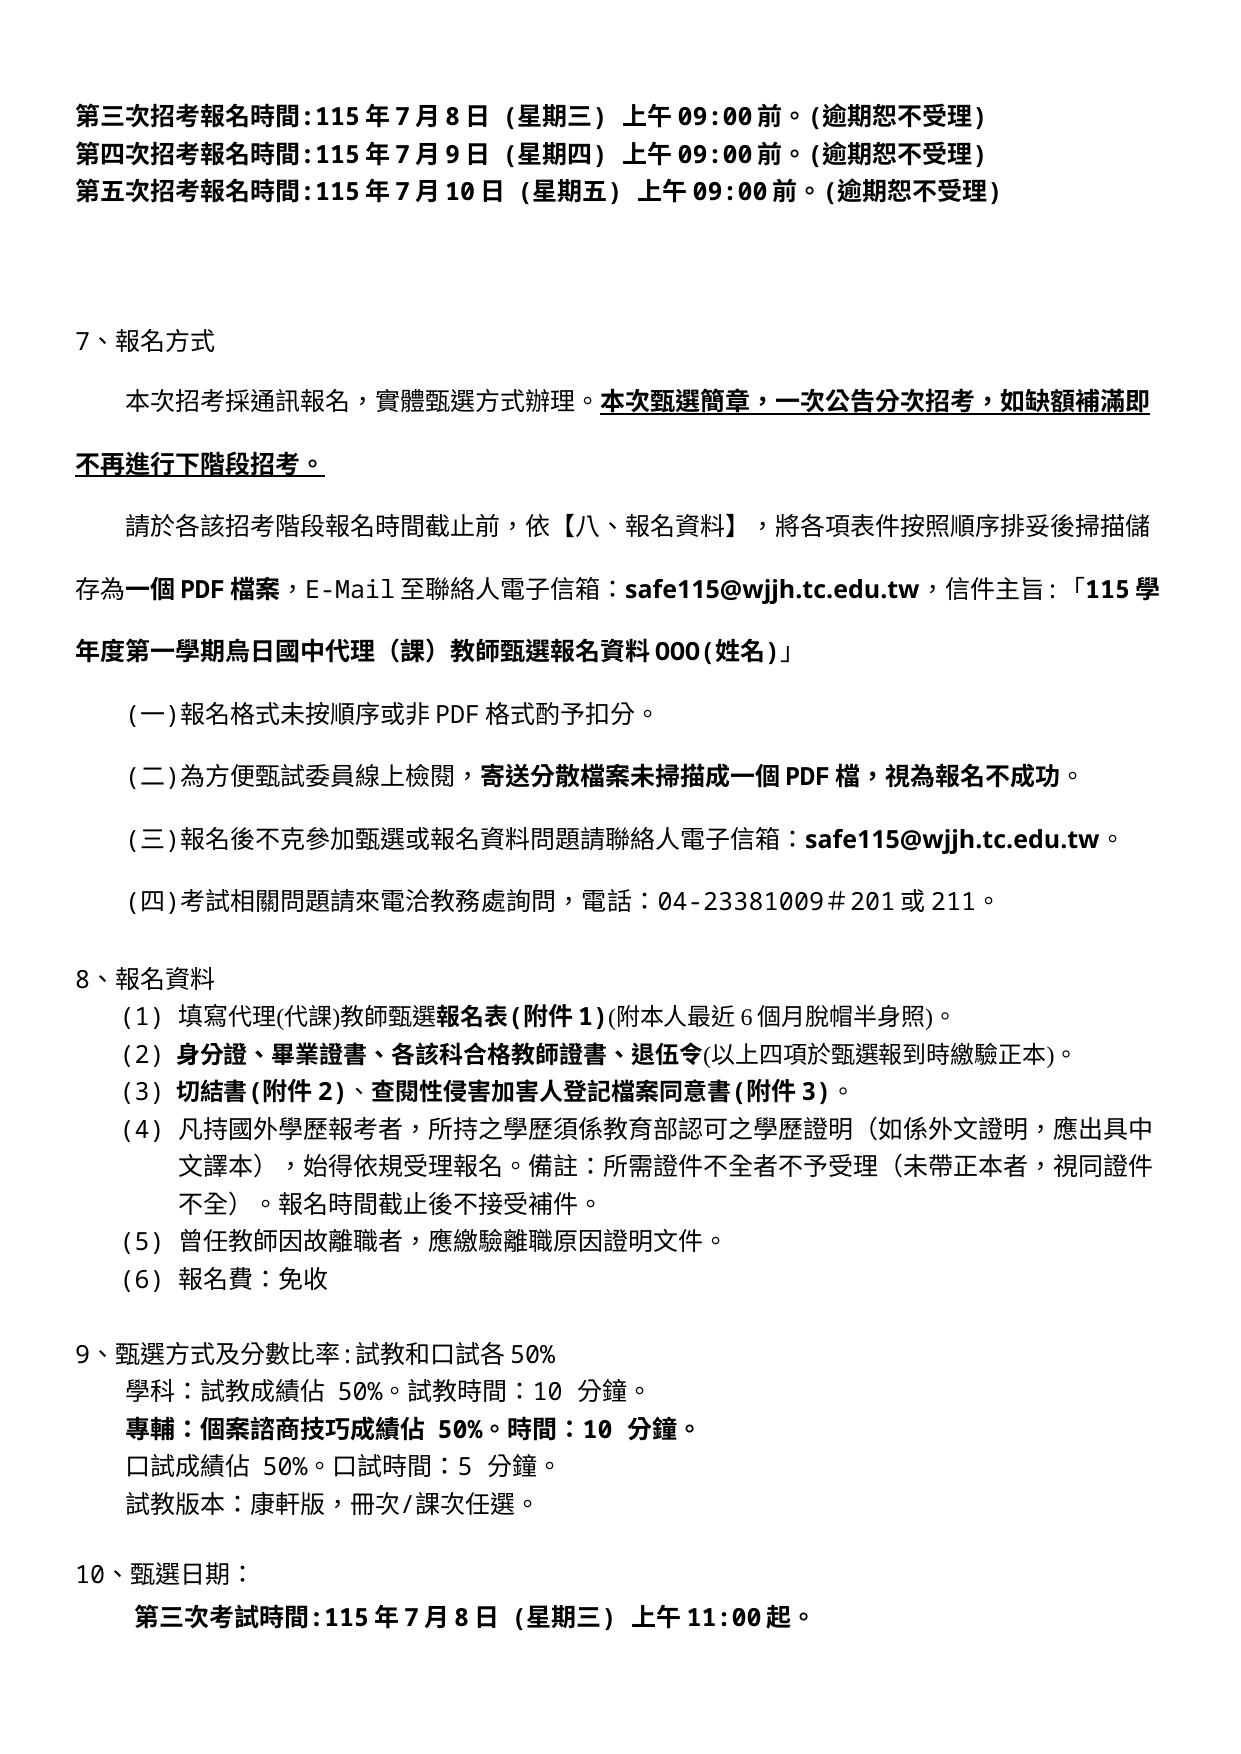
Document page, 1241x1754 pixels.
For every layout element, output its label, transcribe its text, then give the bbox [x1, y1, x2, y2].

text 本次招考採通訊報名，實體甄選方式辦理。本次甄選簡章，一次公告分次招考，如缺額補滿即不再進行下階段招考。 [75, 358, 1165, 483]
list 凡持國外學歷報考者，所持之學歷須係教育部認可之學歷證明（如係外文證明，應出具中文譯本），始得依規受理報名。備註：所需證件不全者不予受理（未帶正本者，視同證件不全）。報名時間截止後不接受補件。 [119, 1108, 1165, 1221]
text 第三次考試時間:115年7月8日 (星期三) 上午11:00起。 [134, 1597, 1165, 1634]
text 請於各該招考階段報名時間截止前，依【八、報名資料】，將各項表件按照順序排妥後掃描儲存為一個PDF檔案，E-Mail至聯絡人電子信箱：safe115@wjjh.tc.edu.tw，信件主旨:「115學年度第一學期烏日國中代理（課）教師甄選報名資料OOO(姓名)」 [75, 483, 1165, 671]
list 報名方式 [75, 321, 1165, 358]
text 口試成績佔 50%。口試時間：5 分鐘。 [125, 1446, 1165, 1483]
text 專輔：個案諮商技巧成績佔 50%。時間：10 分鐘。 [125, 1408, 1165, 1446]
text 第五次招考報名時間:115年7月10日 (星期五) 上午09:00前。(逾期恕不受理) [75, 171, 1165, 208]
list 身分證、畢業證書、各該科合格教師證書、退伍令(以上四項於甄選報到時繳驗正本)。 [119, 1033, 1165, 1071]
text 試教版本：康軒版，冊次/課次任選。 [125, 1483, 1165, 1521]
text (三)報名後不克參加甄選或報名資料問題請聯絡人電子信箱：safe115@wjjh.tc.edu.tw。 [75, 796, 1165, 858]
text 第四次招考報名時間:115年7月9日 (星期四) 上午09:00前。(逾期恕不受理) [75, 133, 1165, 171]
text (一)報名格式未按順序或非PDF格式酌予扣分。 [75, 671, 1165, 733]
list 填寫代理(代課)教師甄選報名表(附件1)(附本人最近6個月脫帽半身照)。 [119, 996, 1165, 1033]
list 切結書(附件2)、查閱性侵害加害人登記檔案同意書(附件3)。 [119, 1071, 1165, 1108]
list 甄選方式及分數比率:試教和口試各50% [75, 1333, 1165, 1371]
text (二)為方便甄試委員線上檢閱，寄送分散檔案未掃描成一個PDF檔，視為報名不成功。 [75, 733, 1165, 796]
text 第三次招考報名時間:115年7月8日 (星期三) 上午09:00前。(逾期恕不受理) [75, 96, 1165, 133]
list 報名費：免收 [119, 1258, 1165, 1296]
list 報名資料 [75, 958, 1165, 996]
list 曾任教師因故離職者，應繳驗離職原因證明文件。 [119, 1221, 1165, 1258]
text 學科：試教成績佔 50%。試教時間：10 分鐘。 [125, 1371, 1165, 1408]
list 甄選日期： [75, 1558, 1168, 1589]
text (四)考試相關問題請來電洽教務處詢問，電話：04-23381009＃201或211。 [75, 858, 1165, 921]
